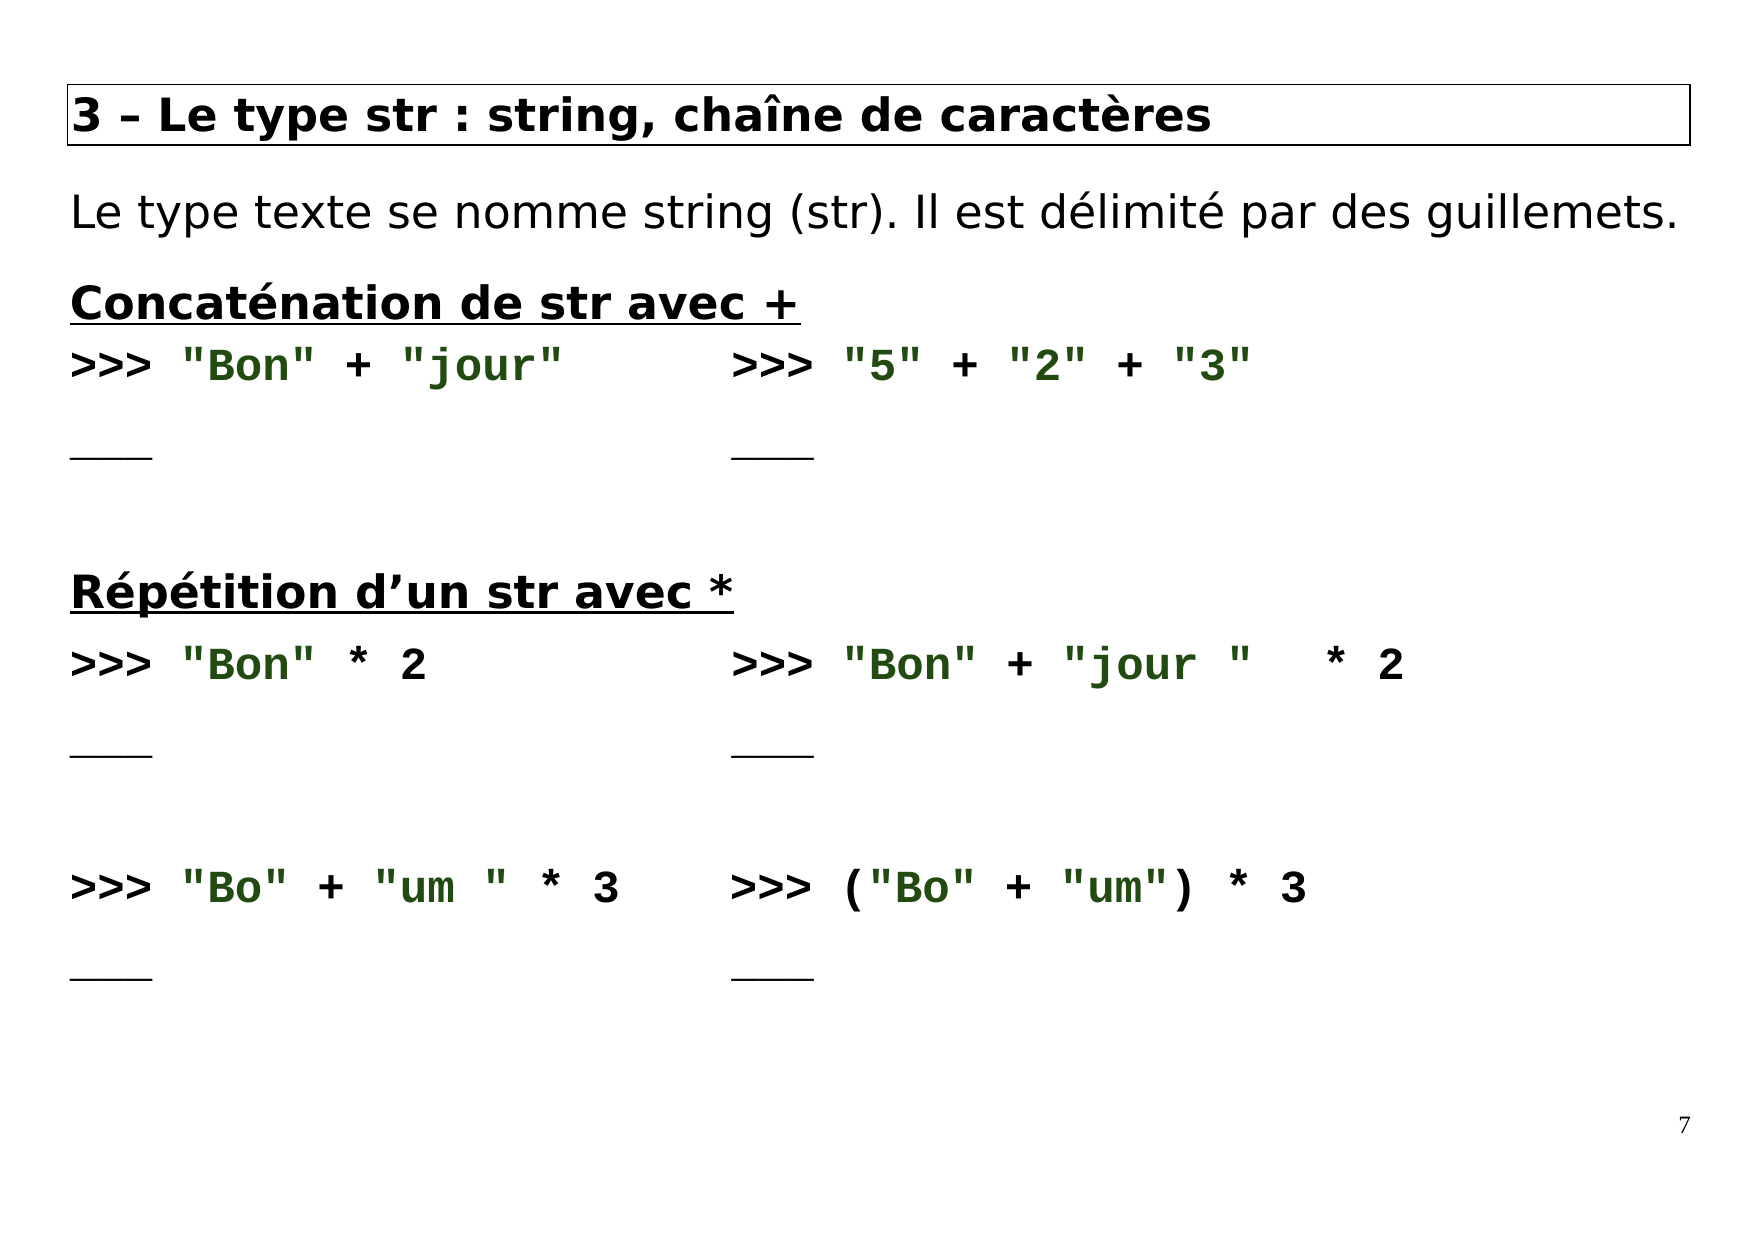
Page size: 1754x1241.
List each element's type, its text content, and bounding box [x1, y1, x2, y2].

subtitle >>> "Bon" * 2 >>> "Bon" + "jour " * 2 [67, 638, 1691, 693]
subtitle Répétition d’un str avec * [67, 563, 1691, 619]
subtitle ___ ___ [67, 414, 1691, 469]
subtitle ___ ___ [67, 713, 1691, 768]
subtitle ___ ___ [67, 936, 1691, 990]
subtitle Concaténation de str avec + [67, 274, 1691, 330]
subtitle >>> "Bo" + "um " * 3 >>> ("Bo" + "um") * 3 [67, 861, 1691, 916]
subtitle Le type texte se nomme string (str). Il est délimité par des guillemets. [67, 183, 1691, 239]
subtitle 3 – Le type str : string, chaîne de caractères [68, 85, 1689, 144]
subtitle >>> "Bon" + "jour" >>> "5" + "2" + "3" [67, 340, 1691, 395]
